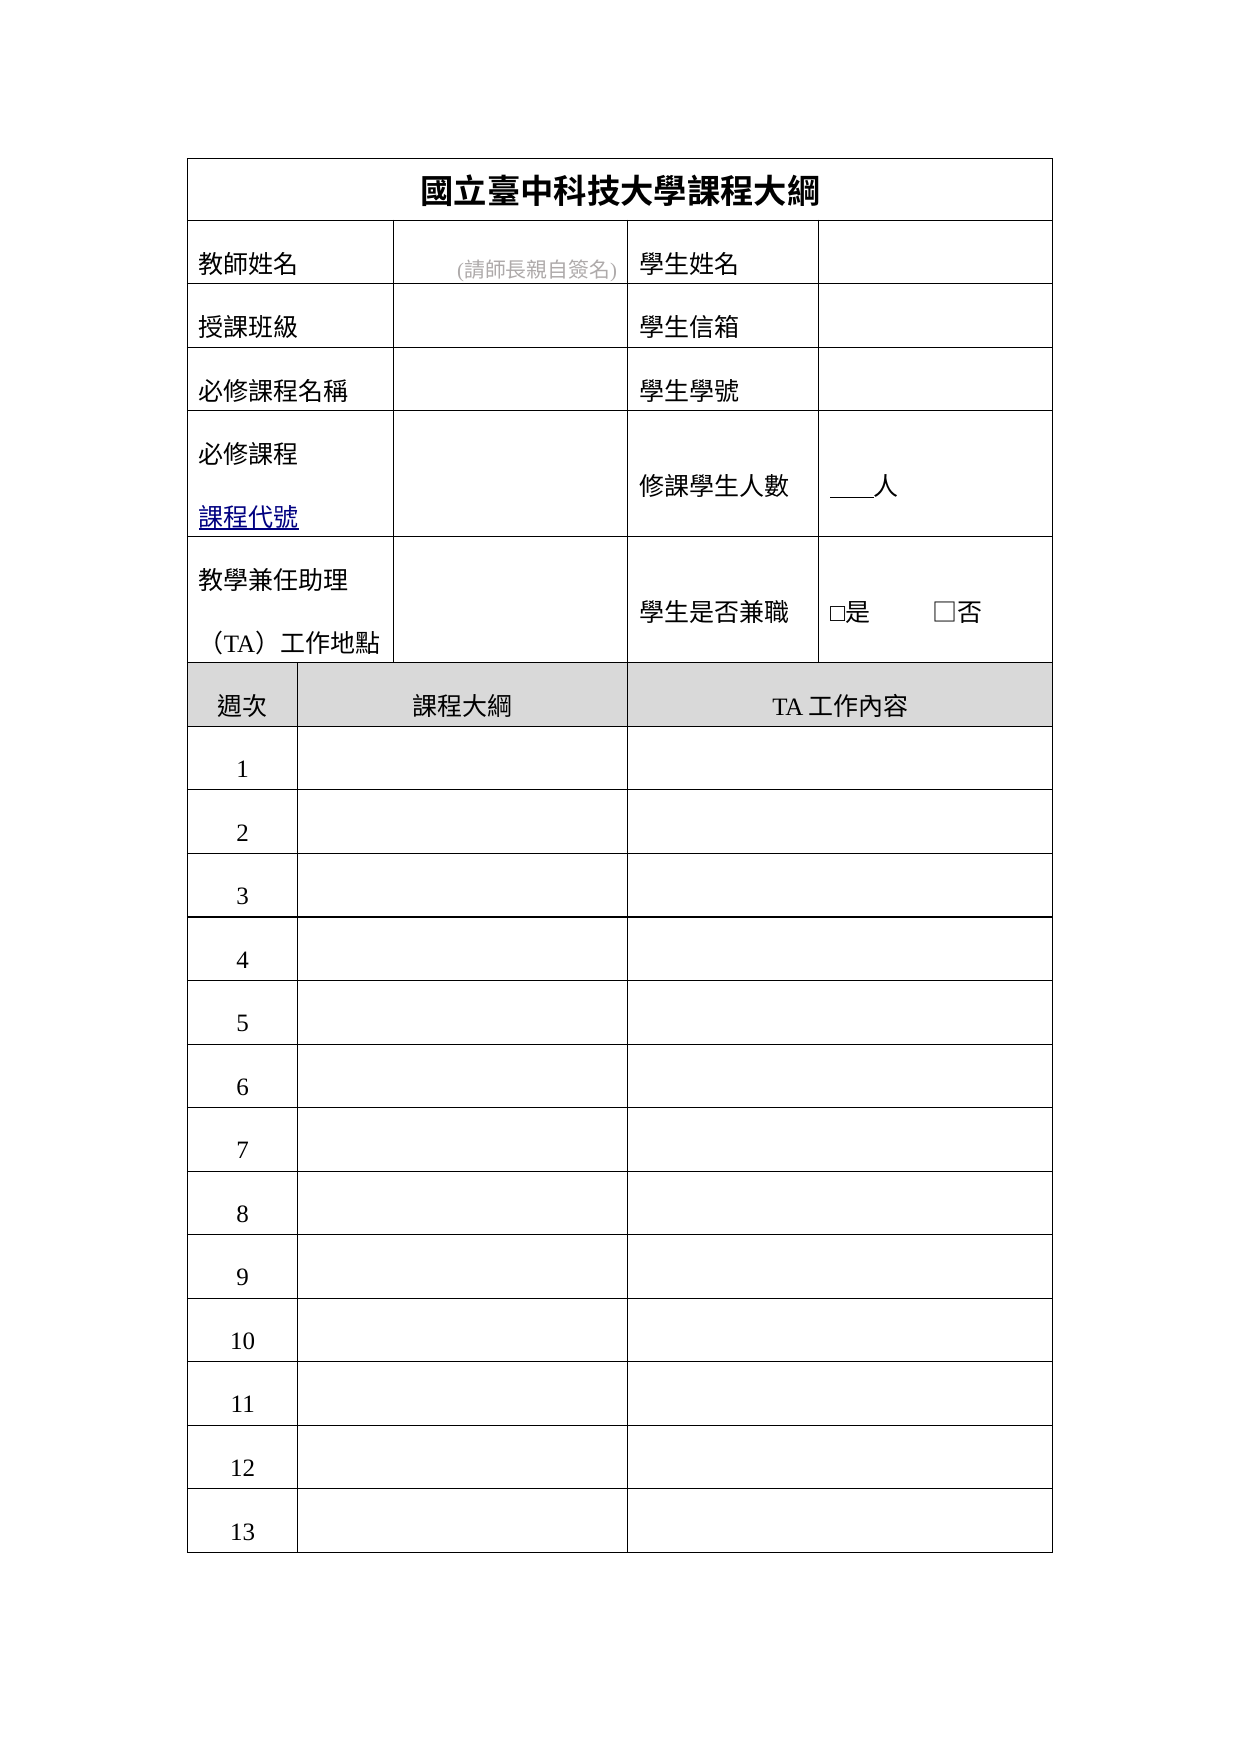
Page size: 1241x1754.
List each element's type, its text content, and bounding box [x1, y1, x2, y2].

table_cell [298, 1299, 627, 1361]
table_cell [628, 727, 1052, 789]
table_cell 12 [188, 1426, 297, 1488]
table_cell [298, 1045, 627, 1107]
table_cell 8 [188, 1172, 297, 1234]
table_cell 學生學號 [628, 348, 818, 410]
table_cell 必修課程 課程代號 [188, 411, 393, 536]
table_cell [298, 1108, 627, 1171]
table_cell [819, 284, 1052, 347]
table_cell 修課學生人數 [628, 411, 818, 536]
table_cell [628, 790, 1052, 853]
table_cell [394, 537, 627, 662]
table_cell [394, 284, 627, 347]
table_cell [298, 1426, 627, 1488]
table_cell [628, 854, 1052, 916]
table_cell [298, 981, 627, 1043]
table_cell [298, 918, 627, 980]
table_cell [298, 1489, 627, 1552]
table_cell 週次 [188, 663, 297, 726]
table_cell 1 [188, 727, 297, 789]
table_cell (請師長親自簽名) [394, 221, 627, 283]
table_cell 學生姓名 [628, 221, 818, 283]
table_cell [628, 1045, 1052, 1107]
table_cell 教師姓名 [188, 221, 393, 283]
table_cell [298, 1362, 627, 1425]
table_cell 3 [188, 854, 297, 916]
table_cell [819, 348, 1052, 410]
table_cell [298, 854, 627, 916]
table_cell TA工作內容 [628, 663, 1052, 726]
table_cell [628, 1299, 1052, 1361]
table_cell [628, 1108, 1052, 1171]
table_cell [298, 727, 627, 789]
table_cell □是 □否 [819, 537, 1052, 662]
table_cell 授課班級 [188, 284, 393, 347]
table_cell [298, 790, 627, 853]
table_cell 教學兼任助理（TA）工作地點 [188, 537, 393, 662]
table_cell [394, 348, 627, 410]
table_cell 13 [188, 1489, 297, 1552]
table_cell 學生信箱 [628, 284, 818, 347]
table_cell 5 [188, 981, 297, 1043]
table_cell [628, 1362, 1052, 1425]
table_cell 6 [188, 1045, 297, 1107]
table_cell 11 [188, 1362, 297, 1425]
table_header 國立臺中科技大學課程大綱 [188, 159, 1052, 219]
table_cell [298, 1235, 627, 1298]
table_cell 7 [188, 1108, 297, 1171]
table_cell [628, 981, 1052, 1043]
table_cell [819, 221, 1052, 283]
table_cell [628, 1426, 1052, 1488]
table_cell 必修課程名稱 [188, 348, 393, 410]
table_cell [628, 1172, 1052, 1234]
table_cell [628, 918, 1052, 980]
table_cell 10 [188, 1299, 297, 1361]
table_cell [628, 1235, 1052, 1298]
table_cell [298, 1172, 627, 1234]
table_cell 9 [188, 1235, 297, 1298]
table_cell 課程大綱 [298, 663, 627, 726]
table_cell 學生是否兼職 [628, 537, 818, 662]
table_cell [628, 1489, 1052, 1552]
table_cell 人 [819, 411, 1052, 536]
table_cell 4 [188, 918, 297, 980]
table_cell [394, 411, 627, 536]
table_cell 2 [188, 790, 297, 853]
